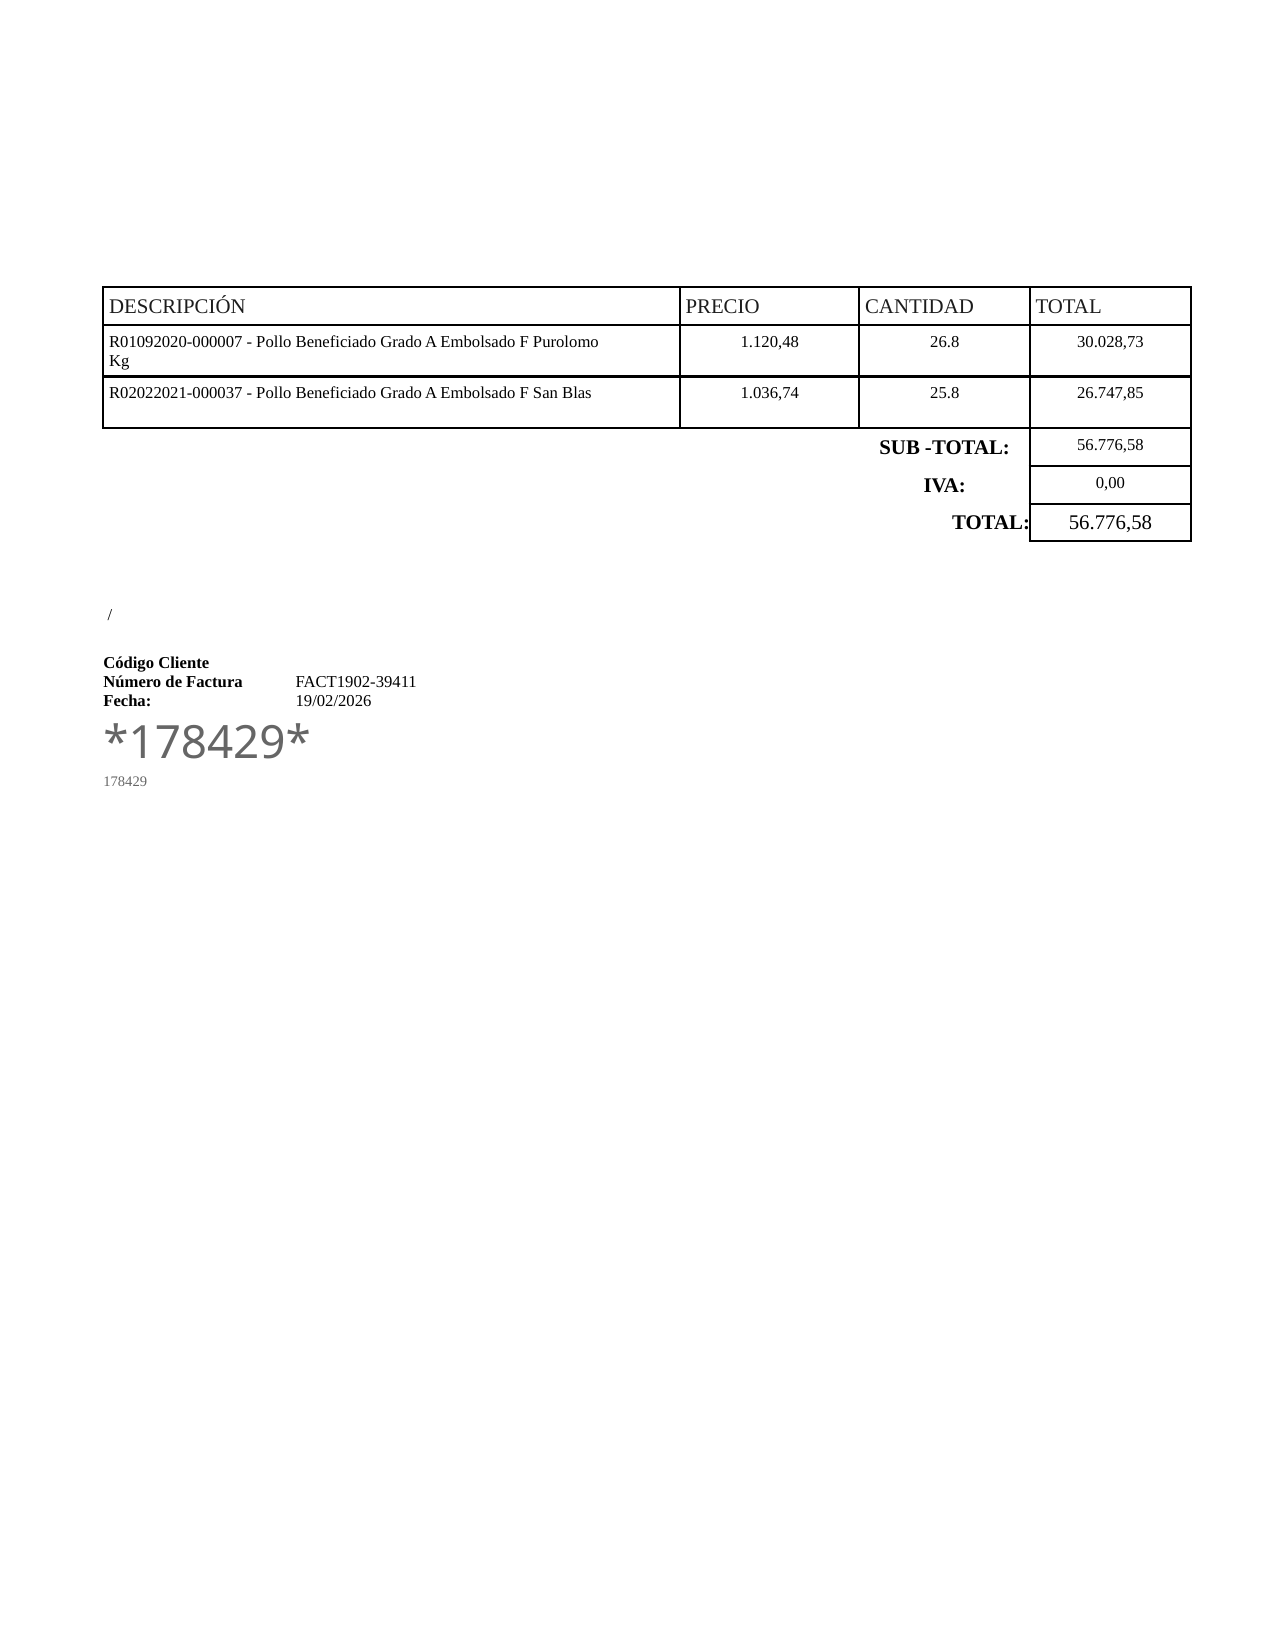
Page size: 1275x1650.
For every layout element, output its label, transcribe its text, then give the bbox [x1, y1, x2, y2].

table_cell 25.8 [860, 378, 1029, 427]
table_header [295, 653, 517, 672]
table_cell 30.028,73 [1031, 326, 1190, 375]
table_cell / [103, 605, 858, 624]
table_header [103, 542, 858, 566]
table_cell 1.120,48 [681, 326, 858, 375]
table_cell Fecha: [103, 691, 295, 710]
table_cell IVA: [859, 465, 1029, 502]
table_cell 19/02/2026 [295, 691, 517, 710]
table_cell FACT1902-39411 [295, 672, 517, 691]
text 178429 [103, 772, 1137, 789]
table_header CANTIDAD [860, 288, 1029, 323]
table_cell 1.036,74 [681, 378, 858, 427]
table_header DESCRIPCIÓN [104, 288, 679, 323]
table_cell R01092020-000007 - Pollo Beneficiado Grado A Embolsado F Purolomo Kg [104, 326, 679, 375]
table_cell TOTAL: [859, 503, 1029, 540]
table_cell 26.747,85 [1031, 378, 1190, 427]
table_cell [103, 429, 859, 540]
table_cell [103, 585, 858, 604]
table_cell [103, 566, 858, 585]
table_cell Número de Factura [103, 672, 295, 691]
table_header Código Cliente [103, 653, 295, 672]
table_header PRECIO [681, 288, 858, 323]
table_cell R02022021-000037 - Pollo Beneficiado Grado A Embolsado F San Blas [104, 378, 679, 427]
table_header TOTAL [1031, 288, 1190, 323]
text *178429* [103, 710, 1137, 772]
table_cell SUB -TOTAL: [859, 429, 1029, 465]
table_cell 26.8 [860, 326, 1029, 375]
table_cell 56.776,58 [1031, 429, 1190, 465]
table_cell 56.776,58 [1031, 505, 1190, 540]
table_cell 0,00 [1031, 467, 1190, 502]
